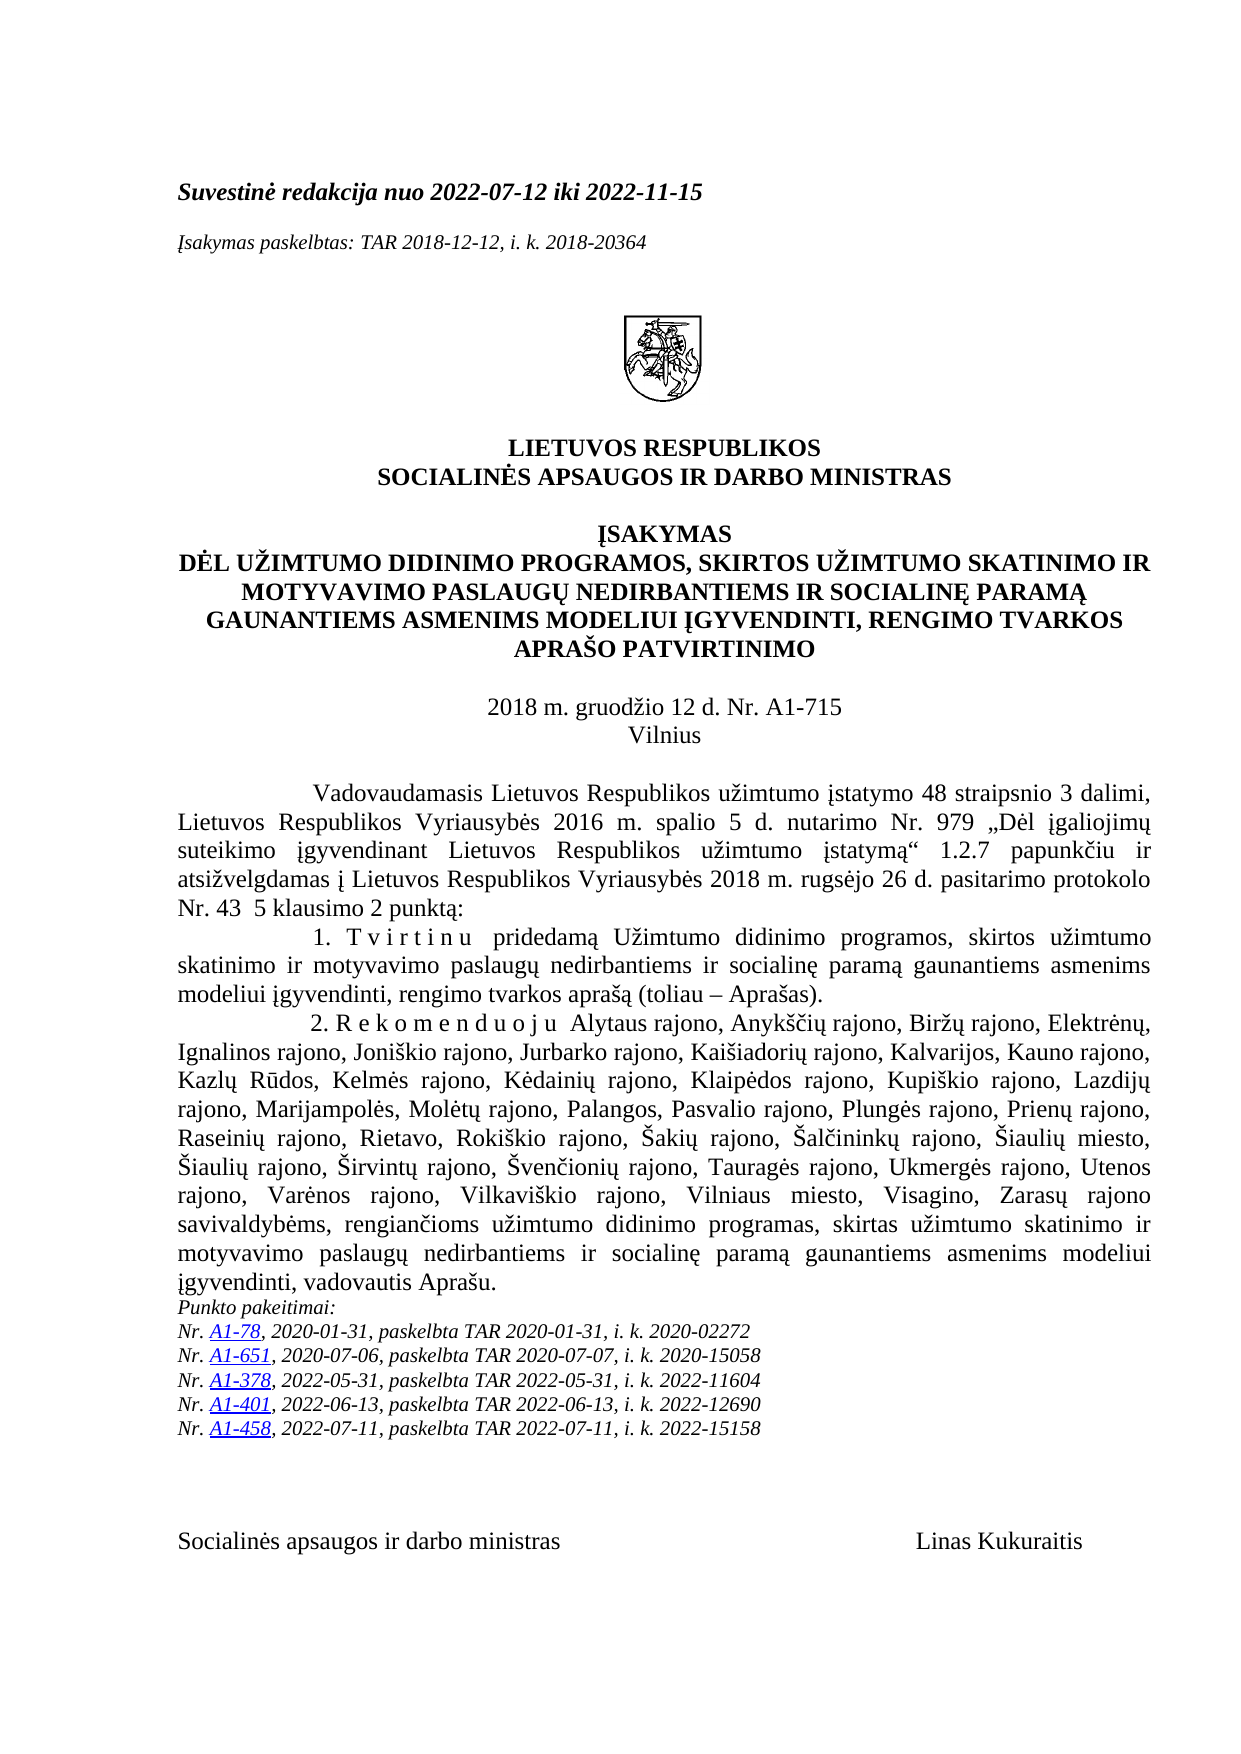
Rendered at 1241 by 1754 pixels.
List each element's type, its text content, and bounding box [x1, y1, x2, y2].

text Nr. A1-651, 2020-07-06, paskelbta TAR 2020-07-07, i. k. 2020-15058 [177, 1343, 1152, 1367]
text 2. Rekomenduoju Alytaus rajono, Anykščių rajono, Biržų rajono, Elektrėnų, Ignalinos rajono, Joniškio rajono, Jurbarko rajono, Kaišiadorių rajono, Kalvarijos, Kauno rajono, Kazlų Rūdos, Kelmės rajono, Kėdainių rajono, Klaipėdos rajono, Kupiškio rajono, Lazdijų rajono, Marijampolės, Molėtų rajono, Palangos, Pasvalio rajono, Plungės rajono, Prienų rajono, Raseinių rajono, Rietavo, Rokiškio rajono, Šakių rajono, Šalčininkų rajono, Šiaulių miesto, Šiaulių rajono, Širvintų rajono, Švenčionių rajono, Tauragės rajono, Ukmergės rajono, Utenos rajono, Varėnos rajono, Vilkaviškio rajono, Vilniaus miesto, Visagino, Zarasų rajono savivaldybėms, rengiančioms užimtumo didinimo programas, skirtas užimtumo skatinimo ir motyvavimo paslaugų nedirbantiems ir socialinę paramą gaunantiems asmenims modeliui įgyvendinti, vadovautis Aprašu. [177, 1008, 1152, 1295]
text Punkto pakeitimai: [177, 1295, 1152, 1319]
text Nr. A1-378, 2022-05-31, paskelbta TAR 2022-05-31, i. k. 2022-11604 [177, 1367, 1152, 1392]
text Nr. A1-458, 2022-07-11, paskelbta TAR 2022-07-11, i. k. 2022-15158 [177, 1416, 1152, 1440]
text Nr. A1-401, 2022-06-13, paskelbta TAR 2022-06-13, i. k. 2022-12690 [177, 1392, 1152, 1416]
text Įsakymas paskelbtas: TAR 2018-12-12, i. k. 2018-20364 [177, 230, 1152, 254]
text DĖL UŽIMTUMO DIDINIMO PROGRAMOS, SKIRTOS UŽIMTUMO SKATINIMO IR MOTYVAVIMO PASLAUGŲ NEDIRBANTIEMS IR SOCIALINĘ PARAMĄ GAUNANTIEMS ASMENIMS MODELIUI ĮGYVENDINTI, RENGIMO TVARKOS APRAŠO PATVIRTINIMO [177, 548, 1152, 663]
text Vilnius [177, 720, 1152, 749]
text Suvestinė redakcija nuo 2022-07-12 iki 2022-11-15 [177, 177, 1152, 206]
text Nr. A1-78, 2020-01-31, paskelbta TAR 2020-01-31, i. k. 2020-02272 [177, 1319, 1152, 1343]
text LIETUVOS RESPUBLIKOS [177, 433, 1152, 462]
text SOCIALINĖS APSAUGOS IR DARBO MINISTRAS [177, 462, 1152, 490]
text 2018 m. gruodžio 12 d. Nr. A1-715 [177, 692, 1152, 720]
text ĮSAKYMAS [177, 519, 1152, 548]
text Socialinės apsaugos ir darbo ministras Linas Kukuraitis [177, 1526, 1152, 1555]
text Vadovaudamasis Lietuvos Respublikos užimtumo įstatymo 48 straipsnio 3 dalimi, Lietuvos Respublikos Vyriausybės 2016 m. spalio 5 d. nutarimo Nr. 979 „Dėl įgaliojimų suteikimo įgyvendinant Lietuvos Respublikos užimtumo įstatymą“ 1.2.7 papunkčiu ir atsižvelgdamas į Lietuvos Respublikos Vyriausybės 2018 m. rugsėjo 26 d. pasitarimo protokolo Nr. 43 5 klausimo 2 punktą: [177, 778, 1152, 922]
text 1. Tvirtinu pridedamą Užimtumo didinimo programos, skirtos užimtumo skatinimo ir motyvavimo paslaugų nedirbantiems ir socialinę paramą gaunantiems asmenims modeliui įgyvendinti, rengimo tvarkos aprašą (toliau – Aprašas). [177, 922, 1152, 1008]
